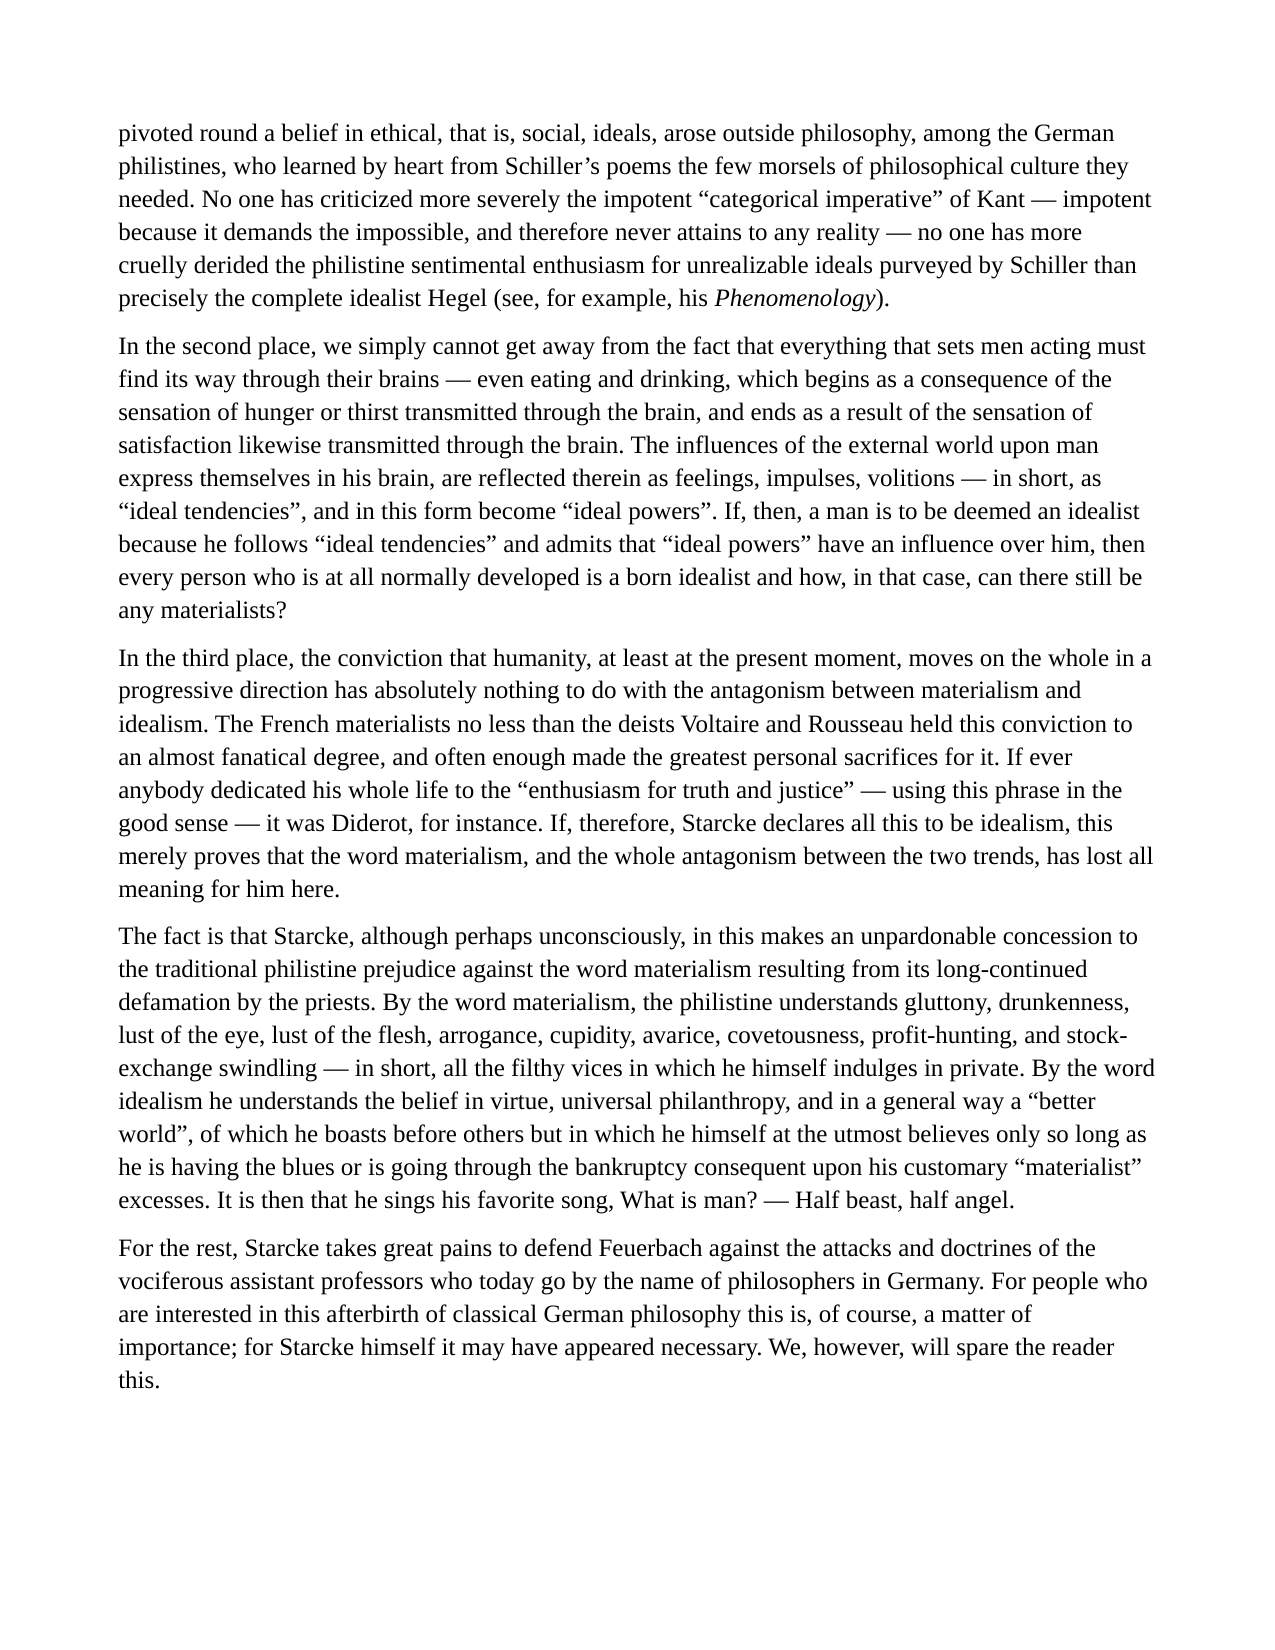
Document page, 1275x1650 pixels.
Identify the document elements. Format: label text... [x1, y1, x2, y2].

text In the third place, the conviction that humanity, at least at the present moment, moves on the whole in a progressive direction has absolutely nothing to do with the antagonism between materialism and idealism. The French materialists no less than the deists Voltaire and Rousseau held this conviction to an almost fanatical degree, and often enough made the greatest personal sacrifices for it. If ever anybody dedicated his whole life to the “enthusiasm for truth and justice” — using this phrase in the good sense — it was Diderot, for instance. If, therefore, Starcke declares all this to be idealism, this merely proves that the word materialism, and the whole antagonism between the two trends, has lost all meaning for him here. [118, 643, 1157, 902]
text The fact is that Starcke, although perhaps unconsciously, in this makes an unpardonable concession to the traditional philistine prejudice against the word materialism resulting from its long-continued defamation by the priests. By the word materialism, the philistine understands gluttony, drunkenness, lust of the eye, lust of the flesh, arrogance, cupidity, avarice, covetousness, profit-hunting, and stock-exchange swindling — in short, all the filthy vices in which he himself indulges in private. By the word idealism he understands the belief in virtue, universal philanthropy, and in a general way a “better world”, of which he boasts before others but in which he himself at the utmost believes only so long as he is having the blues or is going through the bankruptcy consequent upon his customary “materialist” excesses. It is then that he sings his favorite song, What is man? — Half beast, half angel. [118, 921, 1157, 1214]
text For the rest, Starcke takes great pains to defend Feuerbach against the attacks and doctrines of the vociferous assistant professors who today go by the name of philosophers in Germany. For people who are interested in this afterbirth of classical German philosophy this is, of course, a matter of importance; for Starcke himself it may have appeared necessary. We, however, will spare the reader this. [118, 1233, 1157, 1394]
text pivoted round a belief in ethical, that is, social, ideals, arose outside philosophy, among the German philistines, who learned by heart from Schiller’s poems the few morsels of philosophical culture they needed. No one has criticized more severely the impotent “categorical imperative” of Kant — impotent because it demands the impossible, and therefore never attains to any reality — no one has more cruelly derided the philistine sentimental enthusiasm for unrealizable ideals purveyed by Schiller than precisely the complete idealist Hegel (see, for example, his Phenomenology). [118, 118, 1157, 312]
text In the second place, we simply cannot get away from the fact that everything that sets men acting must find its way through their brains — even eating and drinking, which begins as a consequence of the sensation of hunger or thirst transmitted through the brain, and ends as a result of the sensation of satisfaction likewise transmitted through the brain. The influences of the external world upon man express themselves in his brain, are reflected therein as feelings, impulses, volitions — in short, as “ideal tendencies”, and in this form become “ideal powers”. If, then, a man is to be deemed an idealist because he follows “ideal tendencies” and admits that “ideal powers” have an influence over him, then every person who is at all normally developed is a born idealist and how, in that case, can there still be any materialists? [118, 331, 1157, 624]
